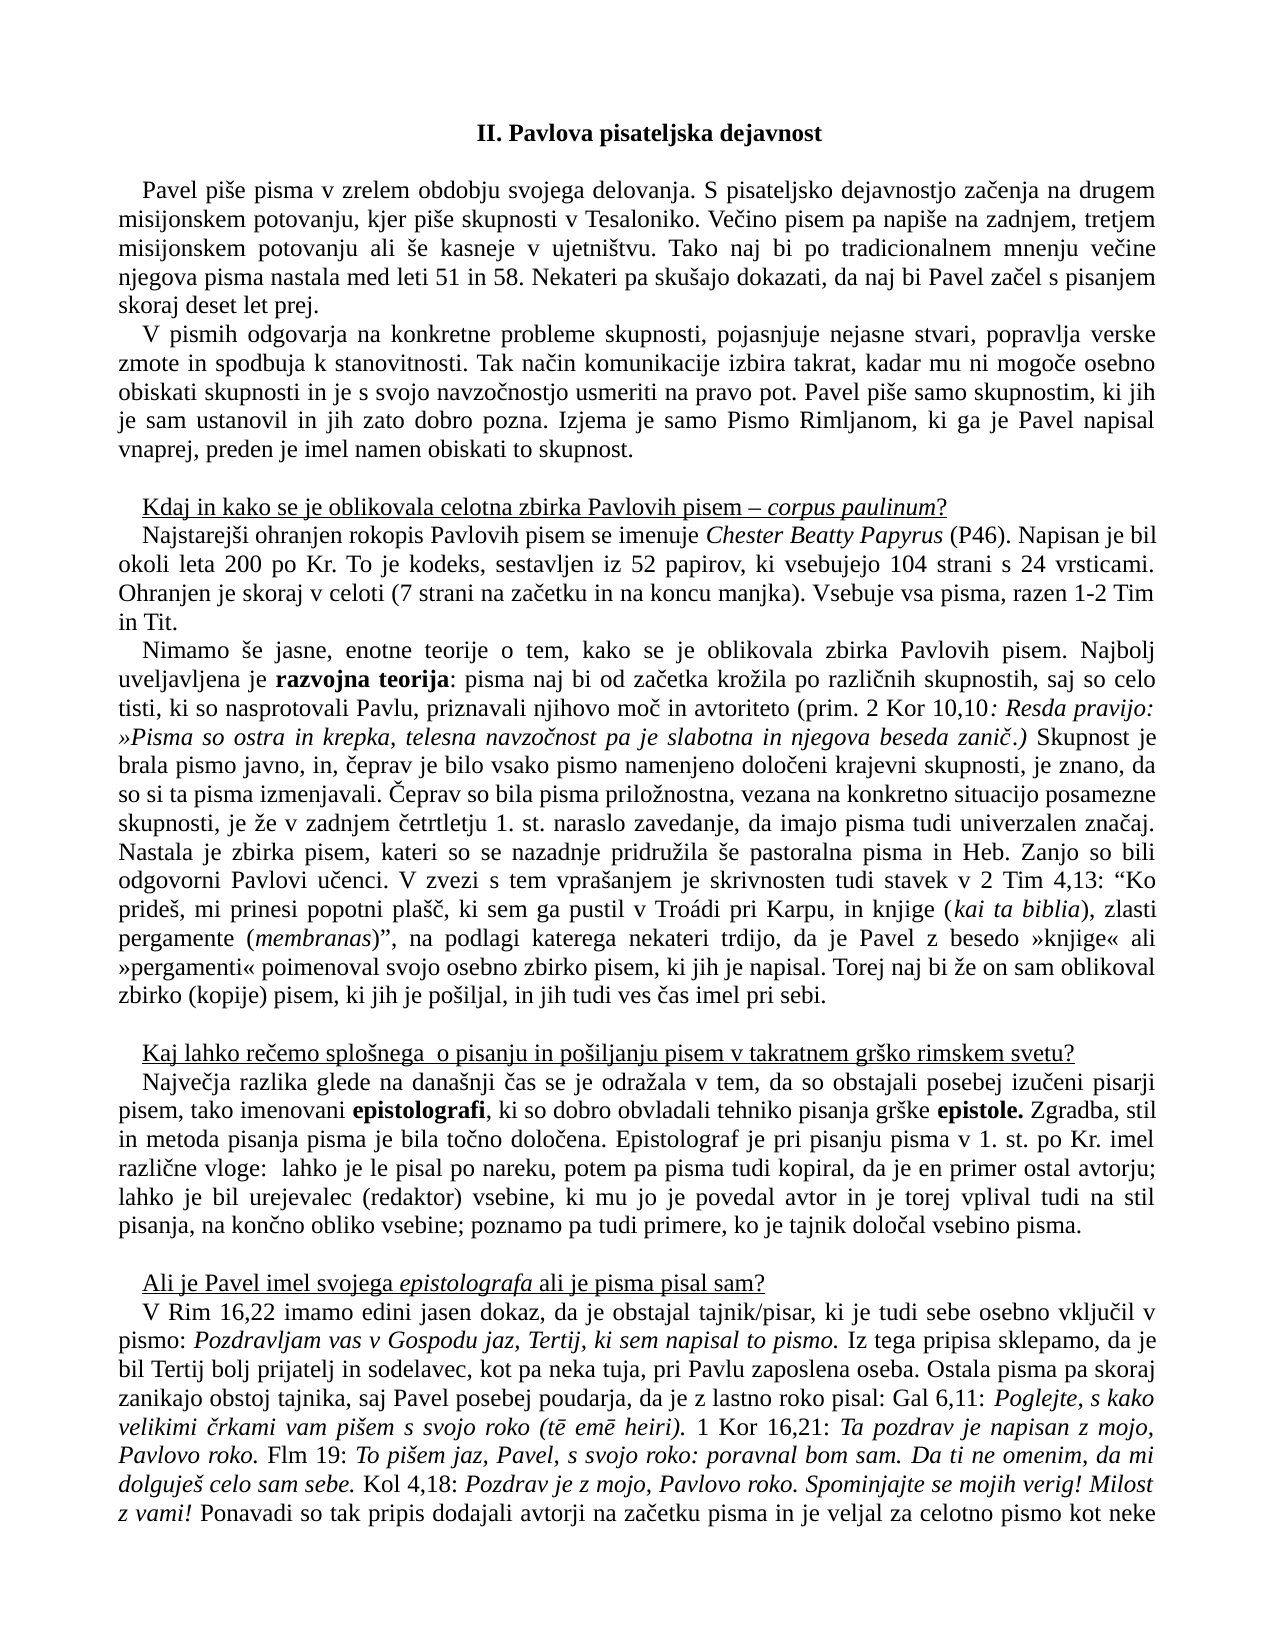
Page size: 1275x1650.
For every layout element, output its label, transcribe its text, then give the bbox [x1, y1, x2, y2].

text Ali je Pavel imel svojega epistolografa ali je pisma pisal sam? [118, 1268, 1157, 1297]
text Najstarejši ohranjen rokopis Pavlovih pisem se imenuje Chester Beatty Papyrus (P46). Napisan je bil okoli leta 200 po Kr. To je kodeks, sestavljen iz 52 papirov, ki vsebujejo 104 strani s 24 vrsticami. Ohranjen je skoraj v celoti (7 strani na začetku in na koncu manjka). Vsebuje vsa pisma, razen 1-2 Tim in Tit. [118, 521, 1157, 636]
text II. Pavlova pisateljska dejavnost [142, 118, 1157, 147]
text Kaj lahko rečemo splošnega o pisanju in pošiljanju pisem v takratnem grško rimskem svetu? [118, 1038, 1157, 1067]
text V pismih odgovarja na konkretne probleme skupnosti, pojasnjuje nejasne stvari, popravlja verske zmote in spodbuja k stanovitnosti. Tak način komunikacije izbira takrat, kadar mu ni mogoče osebno obiskati skupnosti in je s svojo navzočnostjo usmeriti na pravo pot. Pavel piše samo skupnostim, ki jih je sam ustanovil in jih zato dobro pozna. Izjema je samo Pismo Rimljanom, ki ga je Pavel napisal vnaprej, preden je imel namen obiskati to skupnost. [118, 319, 1157, 463]
text Kdaj in kako se je oblikovala celotna zbirka Pavlovih pisem – corpus paulinum? [118, 492, 1157, 521]
text Nimamo še jasne, enotne teorije o tem, kako se je oblikovala zbirka Pavlovih pisem. Najbolj uveljavljena je razvojna teorija: pisma naj bi od začetka krožila po različnih skupnostih, saj so celo tisti, ki so nasprotovali Pavlu, priznavali njihovo moč in avtoriteto (prim. 2 Kor 10,10: Resda pravijo: »Pisma so ostra in krepka, telesna navzočnost pa je slabotna in njegova beseda zanič.) Skupnost je brala pismo javno, in, čeprav je bilo vsako pismo namenjeno določeni krajevni skupnosti, je znano, da so si ta pisma izmenjavali. Čeprav so bila pisma priložnostna, vezana na konkretno situacijo posamezne skupnosti, je že v zadnjem četrtletju 1. st. naraslo zavedanje, da imajo pisma tudi univerzalen značaj. Nastala je zbirka pisem, kateri so se nazadnje pridružila še pastoralna pisma in Heb. Zanjo so bili odgovorni Pavlovi učenci. V zvezi s tem vprašanjem je skrivnosten tudi stavek v 2 Tim 4,13: “Ko prideš, mi prinesi popotni plašč, ki sem ga pustil v Troádi pri Karpu, in knjige (kai ta biblia), zlasti pergamente (membranas)”, na podlagi katerega nekateri trdijo, da je Pavel z besedo »knjige« ali »pergamenti« poimenoval svojo osebno zbirko pisem, ki jih je napisal. Torej naj bi že on sam oblikoval zbirko (kopije) pisem, ki jih je pošiljal, in jih tudi ves čas imel pri sebi. [118, 636, 1157, 1009]
text V Rim 16,22 imamo edini jasen dokaz, da je obstajal tajnik/pisar, ki je tudi sebe osebno vključil v pismo: Pozdravljam vas v Gospodu jaz, Tertij, ki sem napisal to pismo. Iz tega pripisa sklepamo, da je bil Tertij bolj prijatelj in sodelavec, kot pa neka tuja, pri Pavlu zaposlena oseba. Ostala pisma pa skoraj zanikajo obstoj tajnika, saj Pavel posebej poudarja, da je z lastno roko pisal: Gal 6,11: Poglejte, s kako velikimi črkami vam pišem s svojo roko (tē emē heiri). 1 Kor 16,21: Ta pozdrav je napisan z mojo, Pavlovo roko. Flm 19: To pišem jaz, Pavel, s svojo roko: poravnal bom sam. Da ti ne omenim, da mi dolguješ celo sam sebe. Kol 4,18: Pozdrav je z mojo, Pavlovo roko. Spominjajte se mojih verig! Milost z vami! Ponavadi so tak pripis dodajali avtorji na začetku pisma in je veljal za celotno pismo kot neke [118, 1297, 1157, 1527]
text Pavel piše pisma v zrelem obdobju svojega delovanja. S pisateljsko dejavnostjo začenja na drugem misijonskem potovanju, kjer piše skupnosti v Tesaloniko. Večino pisem pa napiše na zadnjem, tretjem misijonskem potovanju ali še kasneje v ujetništvu. Tako naj bi po tradicionalnem mnenju večine njegova pisma nastala med leti 51 in 58. Nekateri pa skušajo dokazati, da naj bi Pavel začel s pisanjem skoraj deset let prej. [118, 176, 1157, 319]
text Največja razlika glede na današnji čas se je odražala v tem, da so obstajali posebej izučeni pisarji pisem, tako imenovani epistolografi, ki so dobro obvladali tehniko pisanja grške epistole. Zgradba, stil in metoda pisanja pisma je bila točno določena. Epistolograf je pri pisanju pisma v 1. st. po Kr. imel različne vloge: lahko je le pisal po nareku, potem pa pisma tudi kopiral, da je en primer ostal avtorju; lahko je bil urejevalec (redaktor) vsebine, ki mu jo je povedal avtor in je torej vplival tudi na stil pisanja, na končno obliko vsebine; poznamo pa tudi primere, ko je tajnik določal vsebino pisma. [118, 1067, 1157, 1239]
